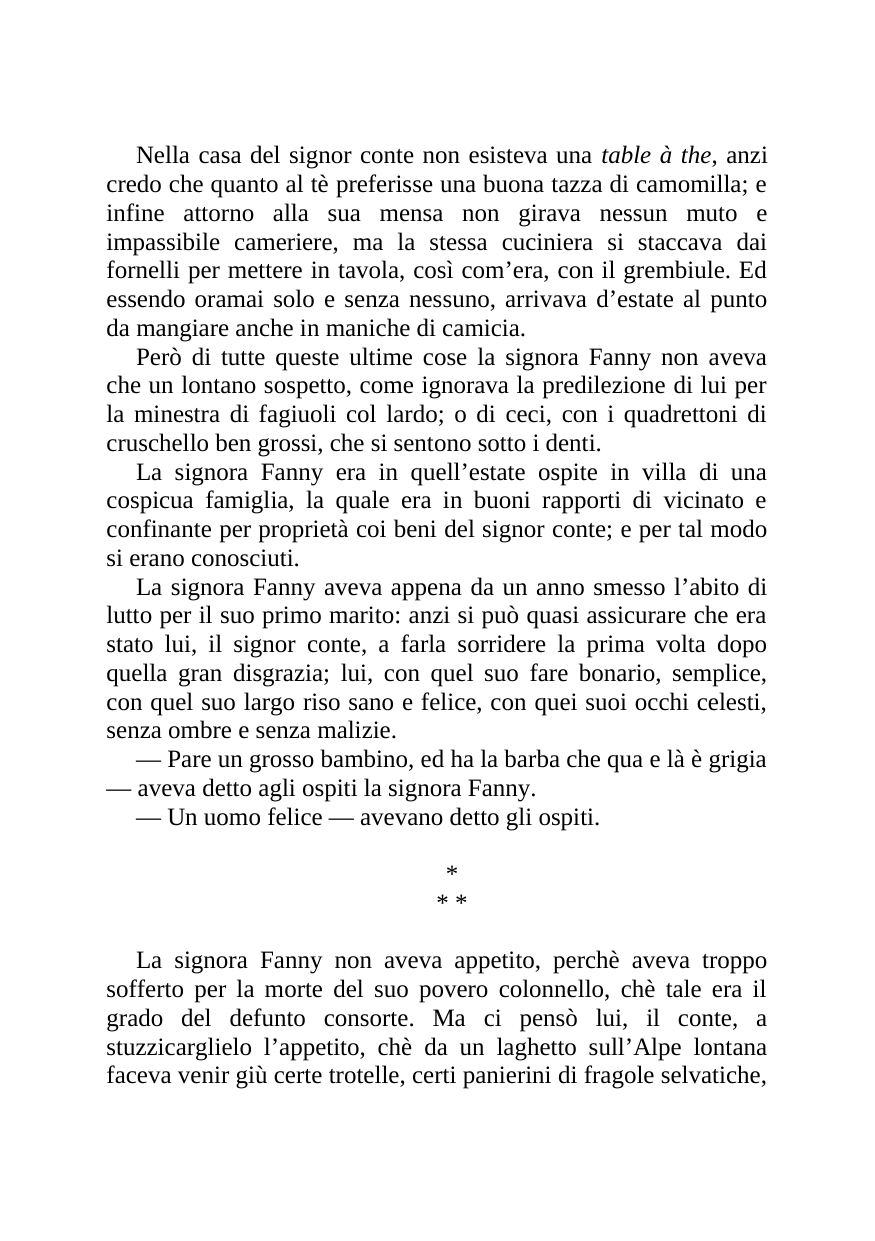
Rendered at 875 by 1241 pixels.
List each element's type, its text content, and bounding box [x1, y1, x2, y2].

text — Pare un grosso bambino, ed ha la barba che qua e là è grigia — aveva detto agli ospiti la signora Fanny. [106, 744, 768, 802]
text * * [106, 888, 768, 917]
text Nella casa del signor conte non esisteva una table à the, anzi credo che quanto al tè preferisse una buona tazza di camomilla; e infine attorno alla sua mensa non girava nessun muto e impassibile cameriere, ma la stessa cuciniera si staccava dai fornelli per mettere in tavola, così com’era, con il grembiule. Ed essendo oramai solo e senza nessuno, arrivava d’estate al punto da mangiare anche in maniche di camicia. [106, 140, 768, 342]
text * [106, 859, 768, 888]
text La signora Fanny aveva appena da un anno smesso l’abito di lutto per il suo primo marito: anzi si può quasi assicurare che era stato lui, il signor conte, a farla sorridere la prima volta dopo quella gran disgrazia; lui, con quel suo fare bonario, semplice, con quel suo largo riso sano e felice, con quei suoi occhi celesti, senza ombre e senza malizie. [106, 572, 768, 744]
text — Un uomo felice — avevano detto gli ospiti. [106, 802, 768, 830]
text La signora Fanny era in quell’estate ospite in villa di una cospicua famiglia, la quale era in buoni rapporti di vicinato e confinante per proprietà coi beni del signor conte; e per tal modo si erano conosciuti. [106, 457, 768, 572]
text La signora Fanny non aveva appetito, perchè aveva troppo sofferto per la morte del suo povero colonnello, chè tale era il grado del defunto consorte. Ma ci pensò lui, il conte, a stuzzicarglielo l’appetito, chè da un laghetto sull’Alpe lontana faceva venir giù certe trotelle, certi panierini di fragole selvatiche, [106, 945, 768, 1089]
text Però di tutte queste ultime cose la signora Fanny non aveva che un lontano sospetto, come ignorava la predilezione di lui per la minestra di fagiuoli col lardo; o di ceci, con i quadrettoni di cruschello ben grossi, che si sentono sotto i denti. [106, 342, 768, 457]
